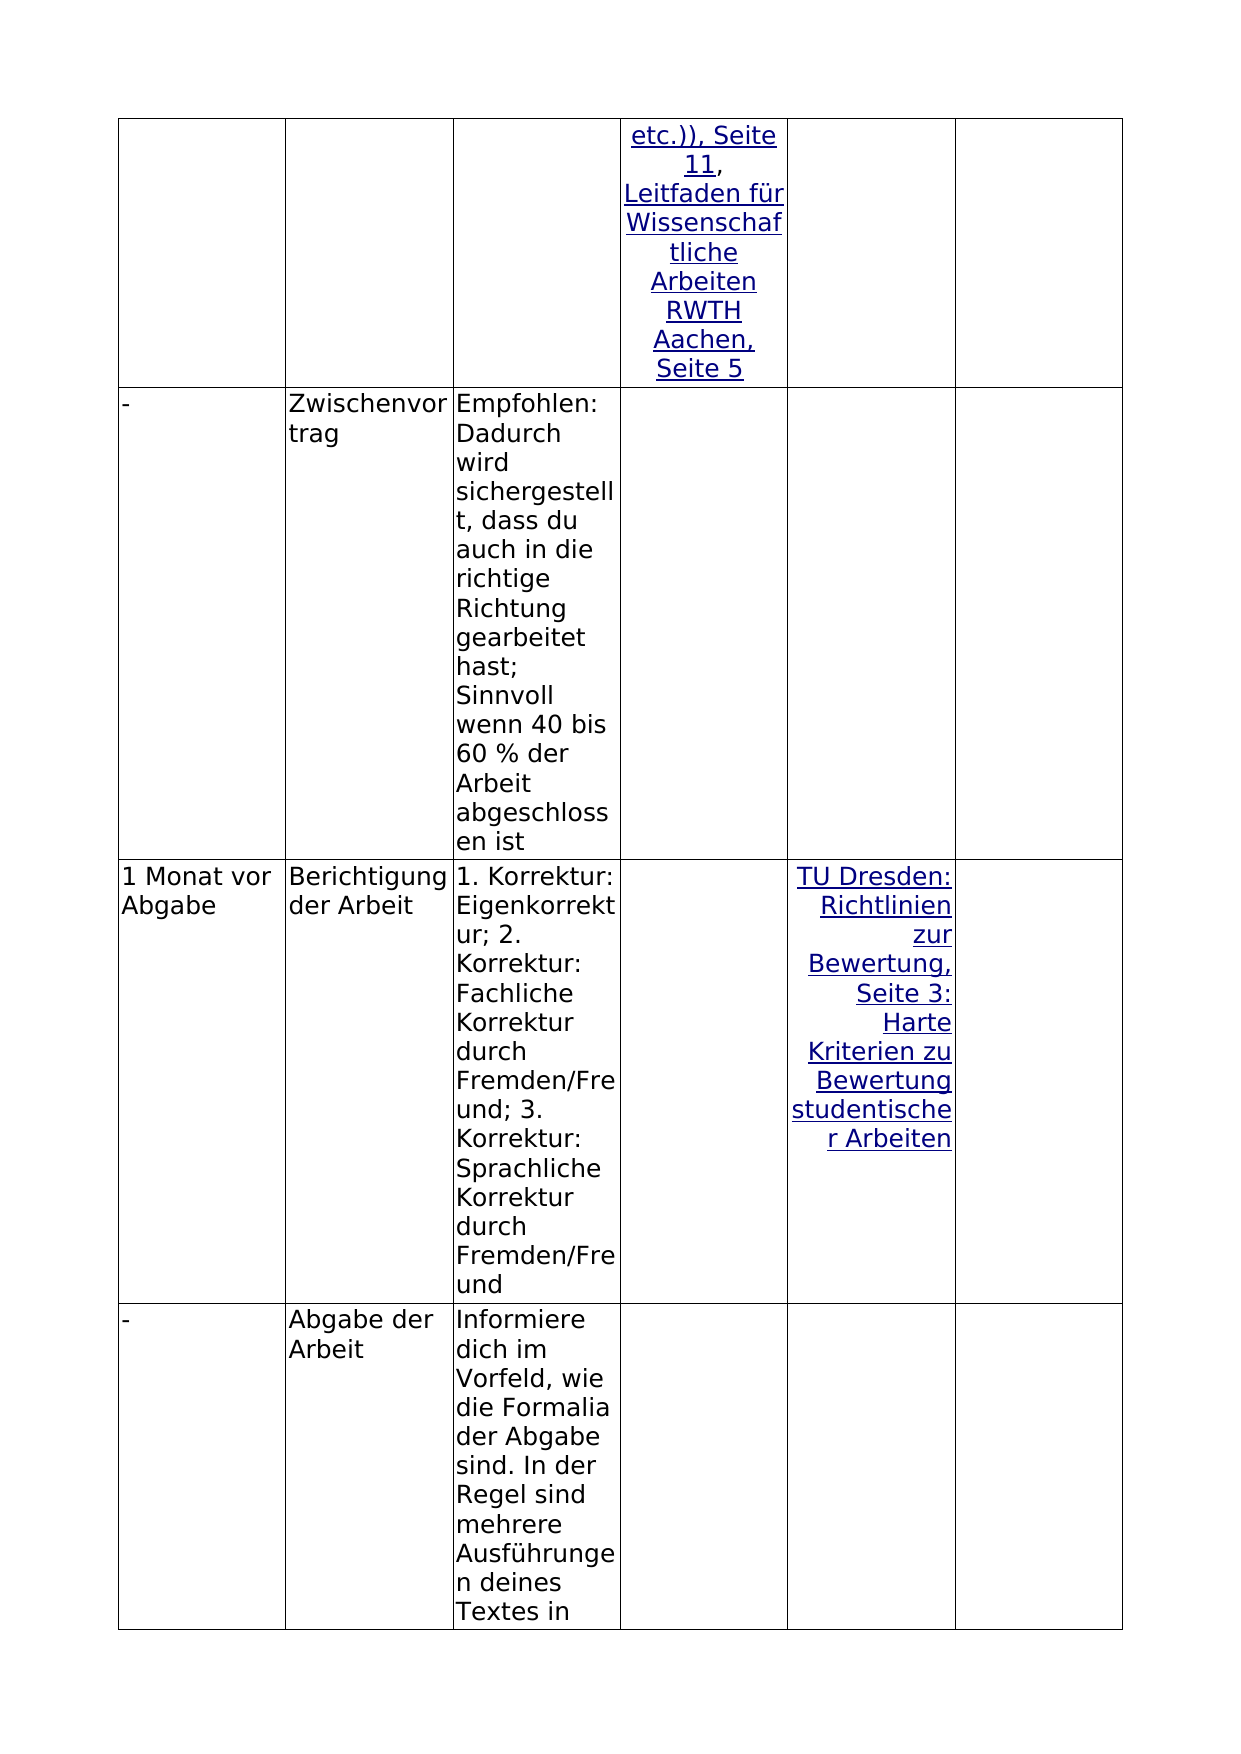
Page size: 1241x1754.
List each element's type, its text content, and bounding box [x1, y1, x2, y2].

table_cell - [119, 119, 285, 387]
table_cell Zwischenvortrag [286, 388, 453, 859]
table_cell TU Dresden: Richtlinien zur Bewertung, Seite 3: Harte Kriterien zu Bewertung studentischer Arbeiten [788, 860, 955, 1303]
table_cell [956, 119, 1122, 387]
table_cell - [119, 1304, 285, 1629]
table_cell 1 Monat vor Abgabe [119, 860, 285, 1303]
table_cell [454, 119, 620, 387]
table_cell [956, 1304, 1122, 1629]
table_cell [788, 388, 955, 859]
table_cell Abgabe der Arbeit [286, 1304, 453, 1629]
table_cell [621, 860, 787, 1303]
table_cell Empfohlen: Dadurch wird sichergestellt, dass du auch in die richtige Richtung gearbeitet hast; Sinnvoll wenn 40 bis 60 % der Arbeit abgeschlossen ist [454, 388, 620, 859]
table_cell Berichtigung der Arbeit [286, 860, 453, 1303]
table_cell etc.)), Seite 11, Leitfaden für Wissenschaftliche Arbeiten RWTH Aachen, Seite 5 [621, 119, 787, 387]
table_cell [956, 860, 1122, 1303]
table_cell Informiere dich im Vorfeld, wie die Formalia der Abgabe sind. In der Regel sind mehrere Ausführungen deines Textes in [454, 1304, 620, 1629]
table_cell - [119, 388, 285, 859]
table_cell [956, 388, 1122, 859]
table_cell [788, 1304, 955, 1629]
table_cell 1. Korrektur: Eigenkorrektur; 2. Korrektur: Fachliche Korrektur durch Fremden/Freund; 3. Korrektur: Sprachliche Korrektur durch Fremden/Freund [454, 860, 620, 1303]
table_cell [621, 1304, 787, 1629]
table_cell [286, 119, 453, 387]
table_cell [788, 119, 955, 387]
table_cell [621, 388, 787, 859]
